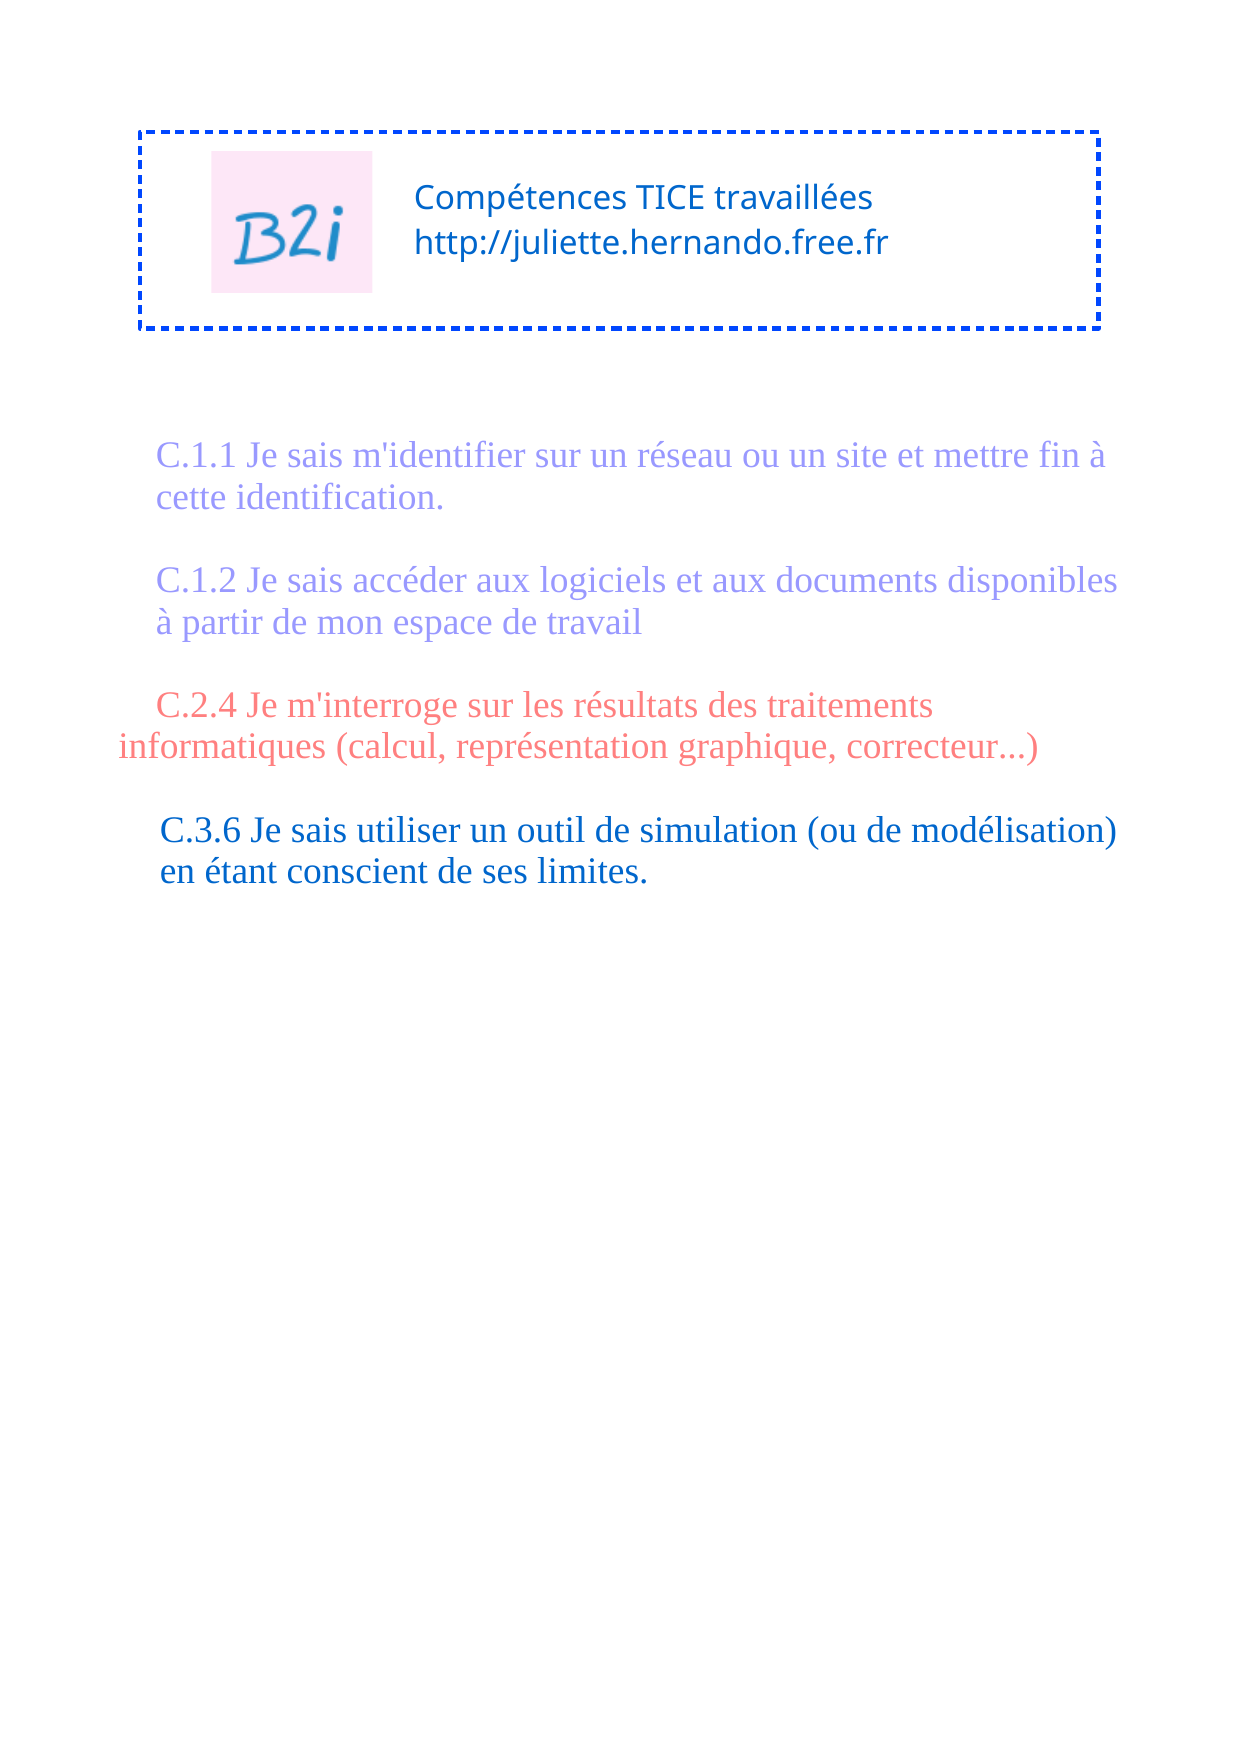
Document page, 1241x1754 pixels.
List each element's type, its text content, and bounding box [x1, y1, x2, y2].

picture [211, 151, 373, 293]
text C.2.4 Je m'interroge sur les résultats des traitements informatiques (calcul, représentation graphique, correcteur...) [118, 684, 1122, 767]
text Compétences TICE travaillées [373, 173, 1122, 219]
list C.3.6 Je sais utiliser un outil de simulation (ou de modélisation) en étant conscient de ses limites. [122, 808, 1122, 892]
list C.1.1 Je sais m'identifier sur un réseau ou un site et mettre fin à cette identification. [118, 434, 1122, 518]
list C.1.2 Je sais accéder aux logiciels et aux documents disponibles à partir de mon espace de travail [118, 559, 1122, 642]
text [118, 219, 211, 264]
text http://juliette.hernando.free.fr [373, 219, 1122, 264]
text [118, 173, 211, 219]
